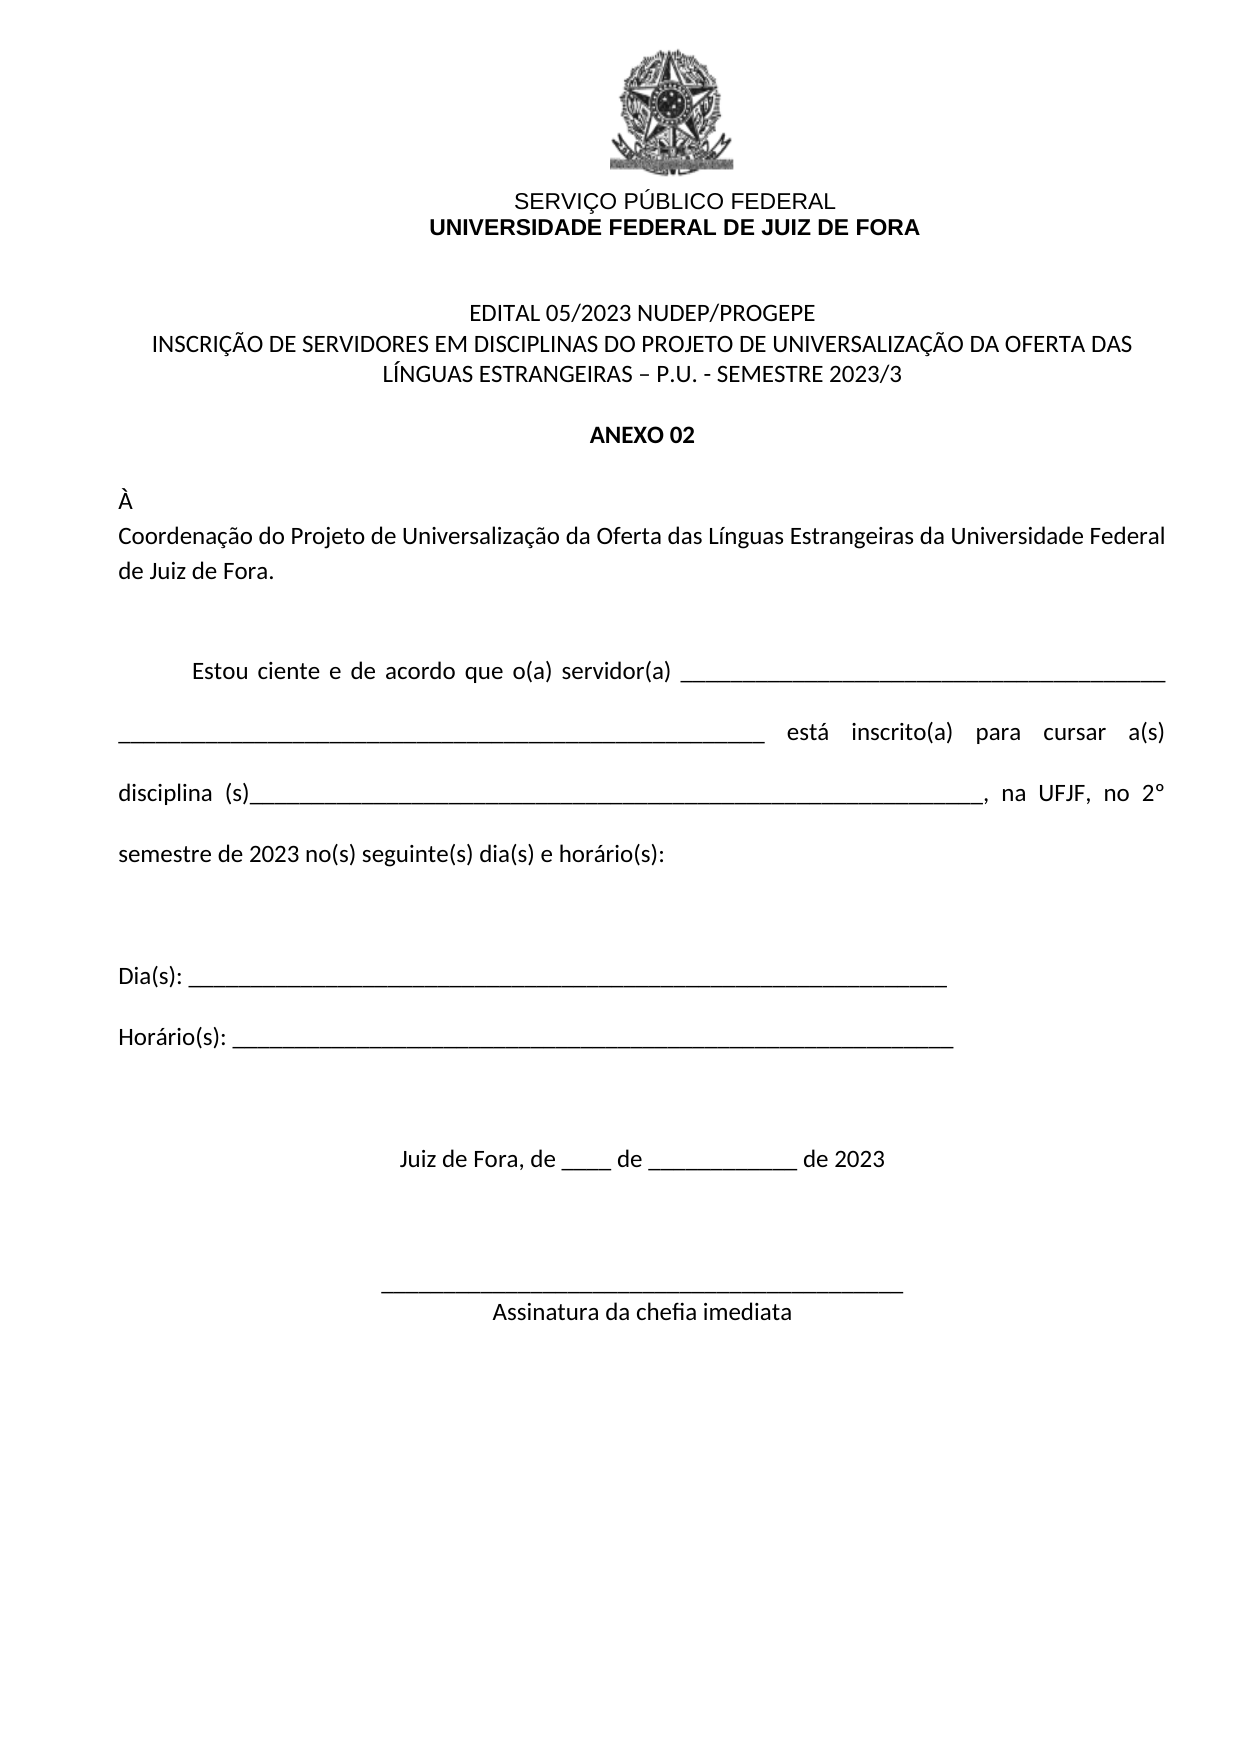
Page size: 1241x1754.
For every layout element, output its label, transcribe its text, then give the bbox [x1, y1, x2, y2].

text ANEXO 02 [118, 419, 1167, 450]
text EDITAL 05/2023 NUDEP/PROGEPE [118, 297, 1167, 328]
text Estou ciente e de acordo que o(a) servidor(a) _______________________________________ ____________________________________________________ está inscrito(a) para cursar a(s) disciplina (s)___________________________________________________________, na UFJF, no 2º semestre de 2023 no(s) seguinte(s) dia(s) e horário(s): [118, 655, 1167, 869]
text Dia(s): _____________________________________________________________ [118, 961, 1167, 991]
text __________________________________________ [118, 1266, 1167, 1296]
text À [118, 485, 1167, 515]
text Coordenação do Projeto de Universalização da Oferta das Línguas Estrangeiras da Universidade Federal de Juiz de Fora. [118, 520, 1167, 585]
text Horário(s): __________________________________________________________ [118, 1022, 1167, 1052]
text Juiz de Fora, de ____ de ____________ de 2023 [118, 1144, 1167, 1174]
text INSCRIÇÃO DE SERVIDORES EM DISCIPLINAS DO PROJETO DE UNIVERSALIZAÇÃO DA OFERTA DAS LÍNGUAS ESTRANGEIRAS – P.U. - SEMESTRE 2023/3 [118, 328, 1167, 389]
text Assinatura da chefia imediata [118, 1296, 1167, 1327]
